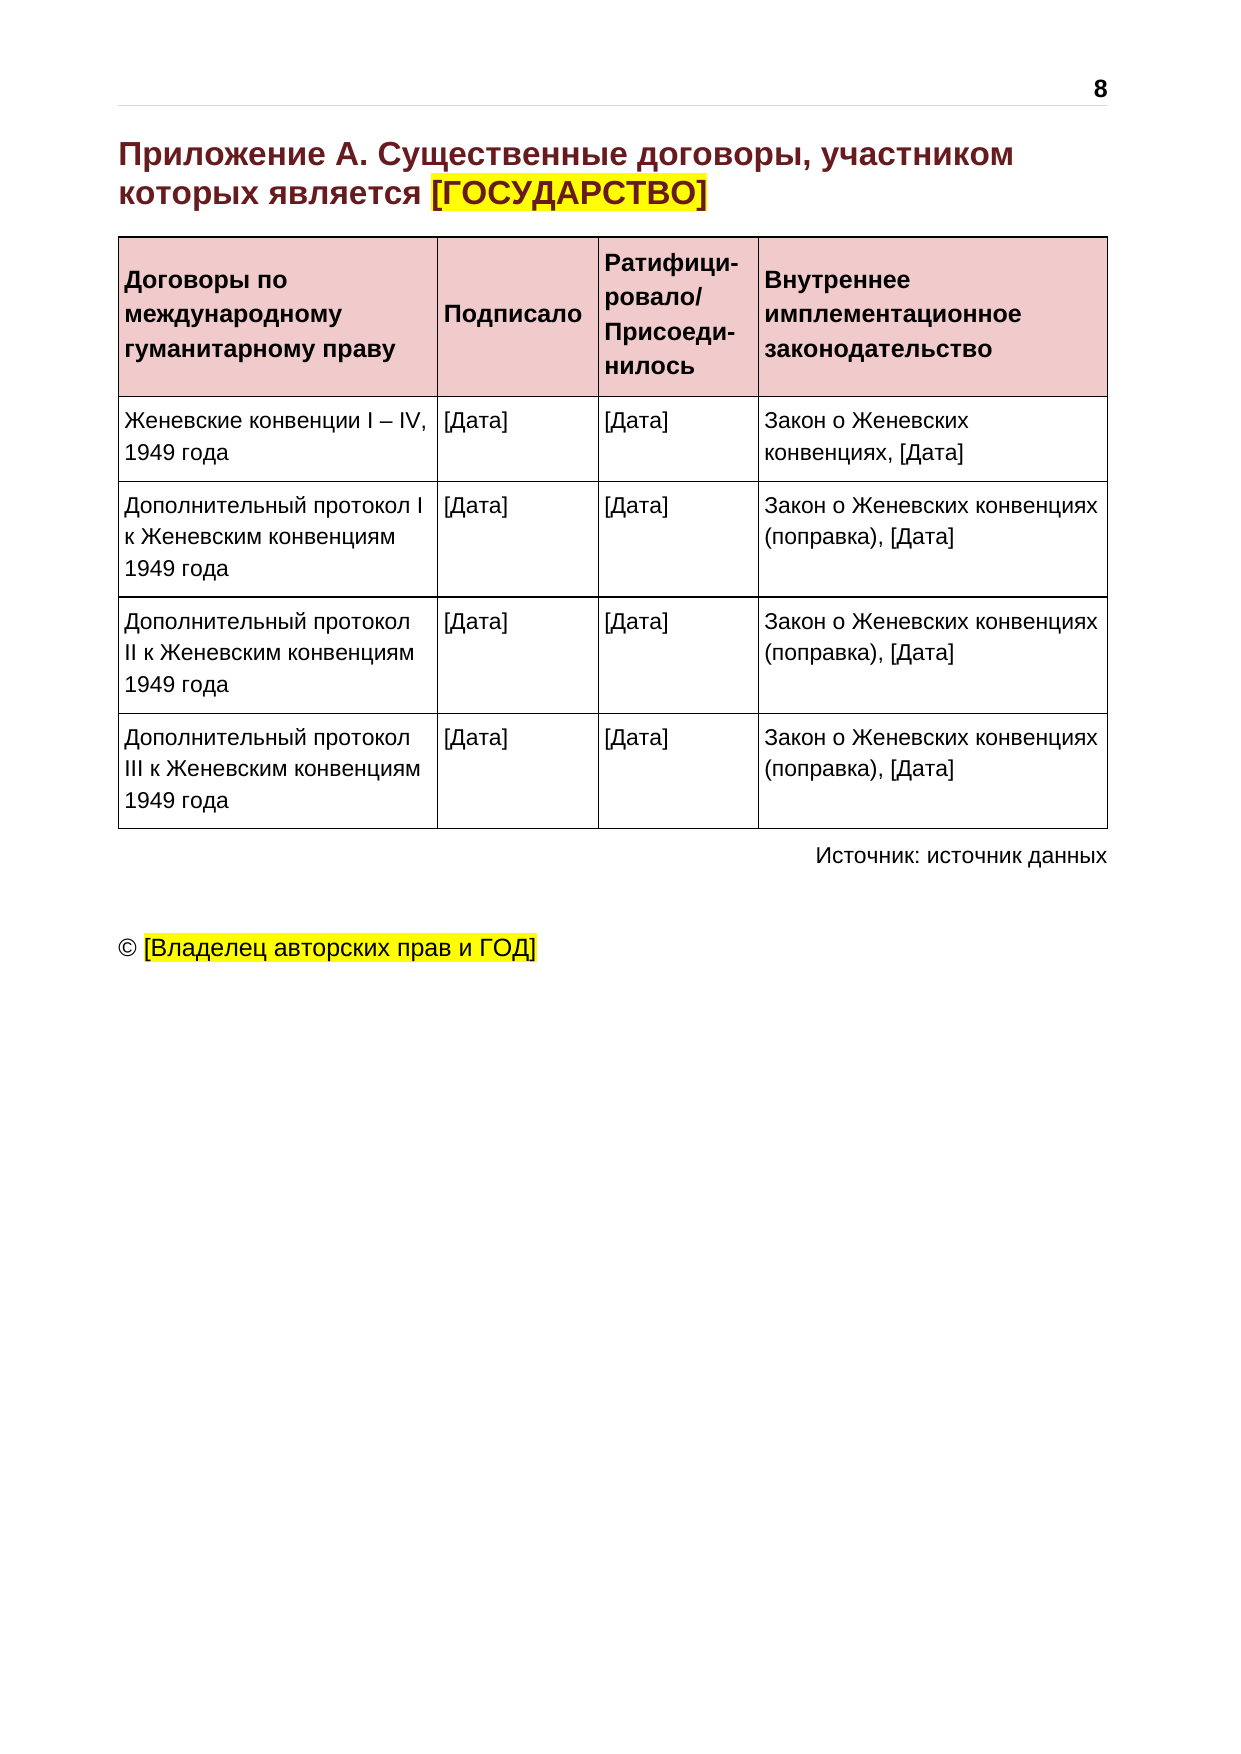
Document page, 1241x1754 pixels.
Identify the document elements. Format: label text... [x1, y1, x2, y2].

table_header Ратифици-ровало/ Присоеди-нилось [599, 238, 758, 396]
table_cell [Дата] [438, 482, 598, 596]
table_header Подписало [438, 238, 598, 396]
table_cell Женевские конвенции I – IV, 1949 года [119, 397, 437, 481]
table_cell [Дата] [599, 482, 758, 596]
table_cell Закон о Женевских конвенциях, [Дата] [759, 397, 1107, 481]
text © [Владелец авторских прав и ГОД] [118, 933, 1107, 962]
table_cell Закон о Женевских конвенциях (поправка), [Дата] [759, 598, 1107, 712]
table_cell Закон о Женевских конвенциях (поправка), [Дата] [759, 482, 1107, 596]
text Источник: источник данных [118, 842, 1107, 868]
table_cell [Дата] [438, 397, 598, 481]
table_header Внутреннее имплементационное законодательство [759, 238, 1107, 396]
table_header Договоры по международному гуманитарному праву [119, 238, 437, 396]
table_cell Дополнительный протокол III к Женевским конвенциям 1949 года [119, 714, 437, 828]
table_cell [Дата] [599, 598, 758, 712]
table_cell [Дата] [599, 714, 758, 828]
subtitle Приложение A. Существенные договоры, участником которых является [ГОСУДАРСТВО] [118, 134, 1107, 211]
table_cell Дополнительный протокол I к Женевским конвенциям 1949 года [119, 482, 437, 596]
table_cell Закон о Женевских конвенциях (поправка), [Дата] [759, 714, 1107, 828]
table_cell Дополнительный протокол II к Женевским конвенциям 1949 года [119, 598, 437, 712]
table_cell [Дата] [438, 598, 598, 712]
table_cell [Дата] [599, 397, 758, 481]
table_cell [Дата] [438, 714, 598, 828]
